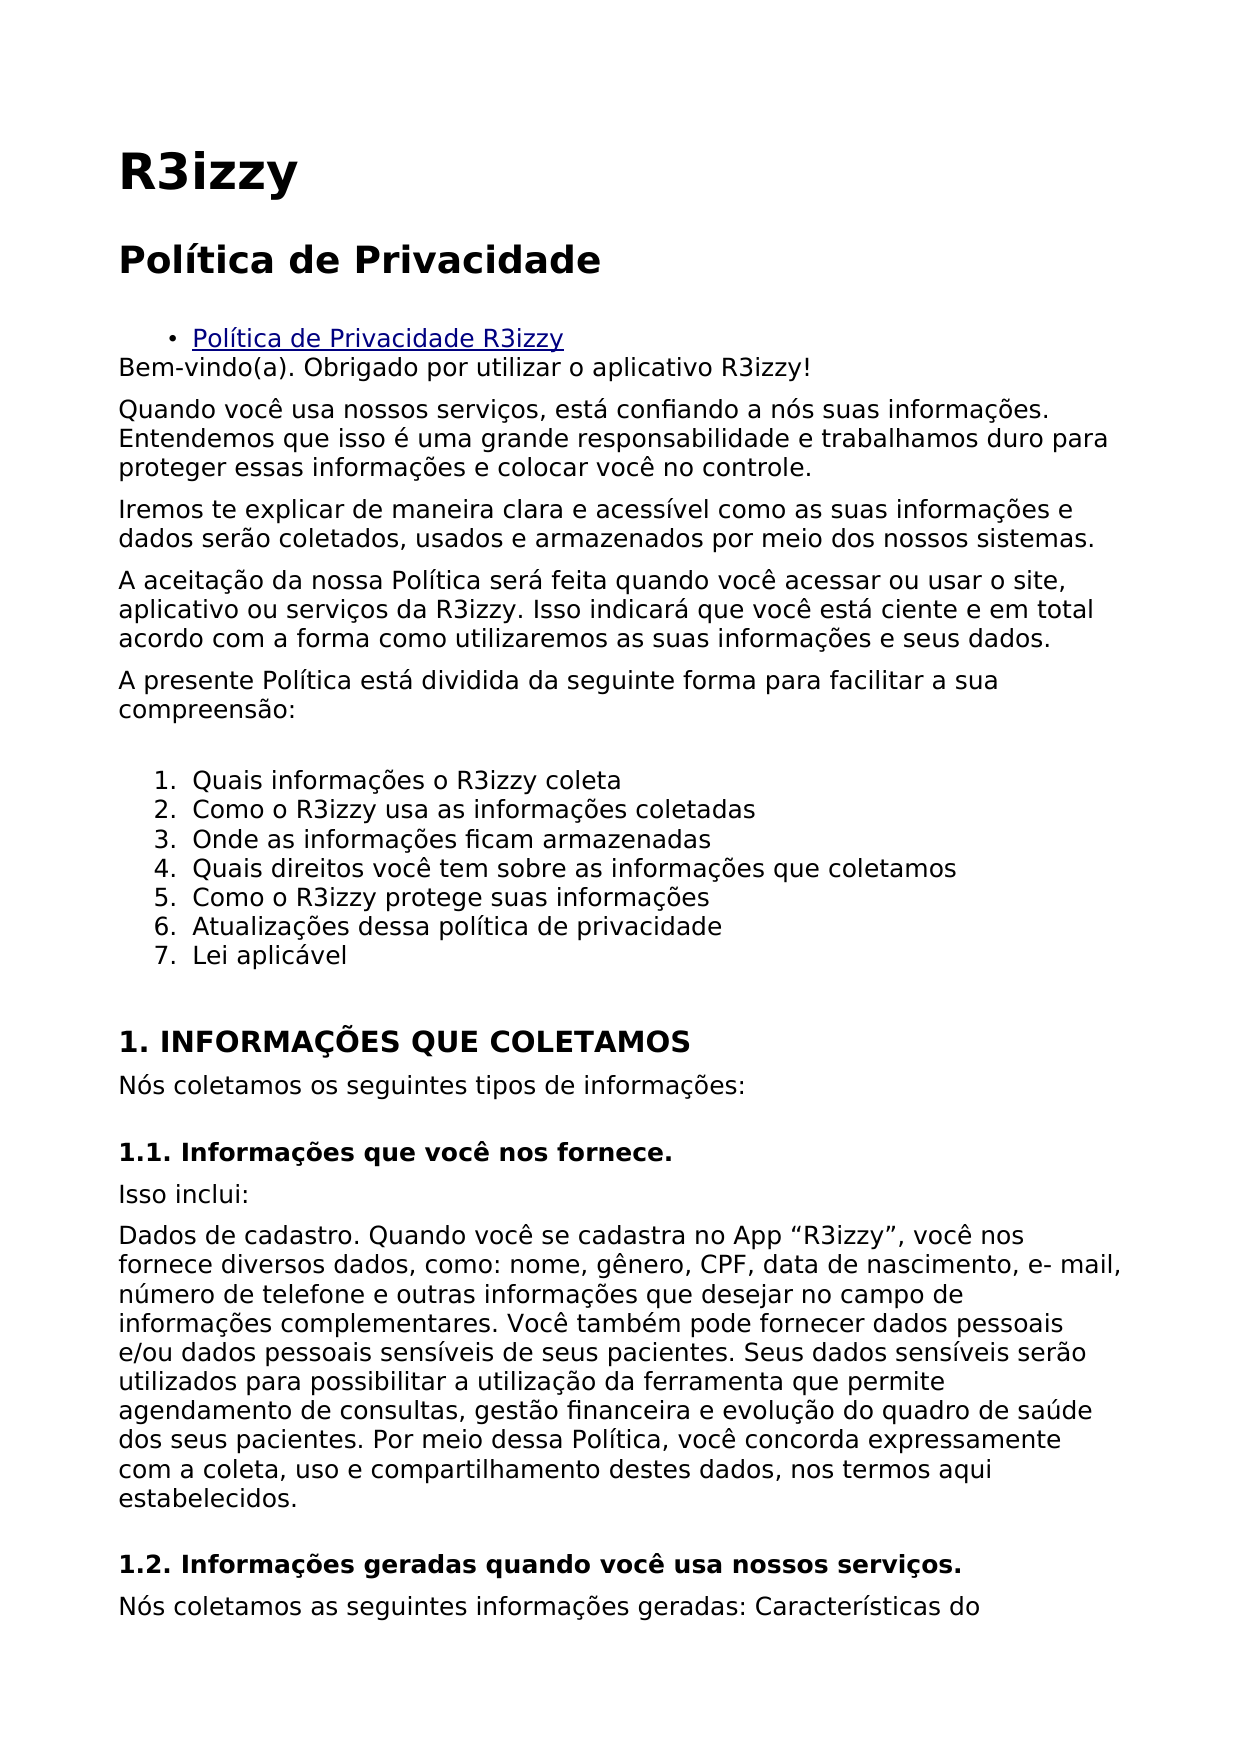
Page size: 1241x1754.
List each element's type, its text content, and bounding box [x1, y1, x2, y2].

subtitle Política de Privacidade [118, 239, 1122, 282]
subtitle R3izzy [118, 143, 1122, 201]
list Quais informações o R3izzy coleta [177, 766, 1122, 796]
text Bem-vindo(a). Obrigado por utilizar o aplicativo R3izzy! [118, 354, 1122, 383]
subtitle 1. INFORMAÇÕES QUE COLETAMOS [118, 1025, 1122, 1059]
list Como o R3izzy protege suas informações [177, 883, 1122, 912]
list Como o R3izzy usa as informações coletadas [177, 796, 1122, 825]
text Quando você usa nossos serviços, está confiando a nós suas informações. Entendemos que isso é uma grande responsabilidade e trabalhamos duro para proteger essas informações e colocar você no controle. [118, 395, 1122, 483]
subtitle 1.1. Informações que você nos fornece. [118, 1138, 1122, 1167]
text Iremos te explicar de maneira clara e acessível como as suas informações e dados serão coletados, usados e armazenados por meio dos nossos sistemas. [118, 495, 1122, 554]
list Lei aplicável [177, 941, 1122, 971]
subtitle 1.2. Informações geradas quando você usa nossos serviços. [118, 1551, 1122, 1580]
list Onde as informações ficam armazenadas [177, 825, 1122, 854]
list Quais direitos você tem sobre as informações que coletamos [177, 854, 1122, 883]
text Nós coletamos os seguintes tipos de informações: [118, 1072, 1122, 1101]
text Isso inclui: [118, 1180, 1122, 1209]
text Nós coletamos as seguintes informações geradas: Características do [118, 1592, 1122, 1622]
text A presente Política está dividida da seguinte forma para facilitar a sua compreensão: [118, 666, 1122, 724]
list Política de Privacidade R3izzy [177, 324, 1122, 354]
text Dados de cadastro. Quando você se cadastra no App “R3izzy”, você nos fornece diversos dados, como: nome, gênero, CPF, data de nascimento, e- mail, número de telefone e outras informações que desejar no campo de informações complementares. Você também pode fornecer dados pessoais e/ou dados pessoais sensíveis de seus pacientes. Seus dados sensíveis serão utilizados para possibilitar a utilização da ferramenta que permite agendamento de consultas, gestão financeira e evolução do quadro de saúde dos seus pacientes. Por meio dessa Política, você concorda expressamente com a coleta, uso e compartilhamento destes dados, nos termos aqui estabelecidos. [118, 1222, 1122, 1513]
text A aceitação da nossa Política será feita quando você acessar ou usar o site, aplicativo ou serviços da R3izzy. Isso indicará que você está ciente e em total acordo com a forma como utilizaremos as suas informações e seus dados. [118, 566, 1122, 654]
list Atualizações dessa política de privacidade [177, 912, 1122, 941]
